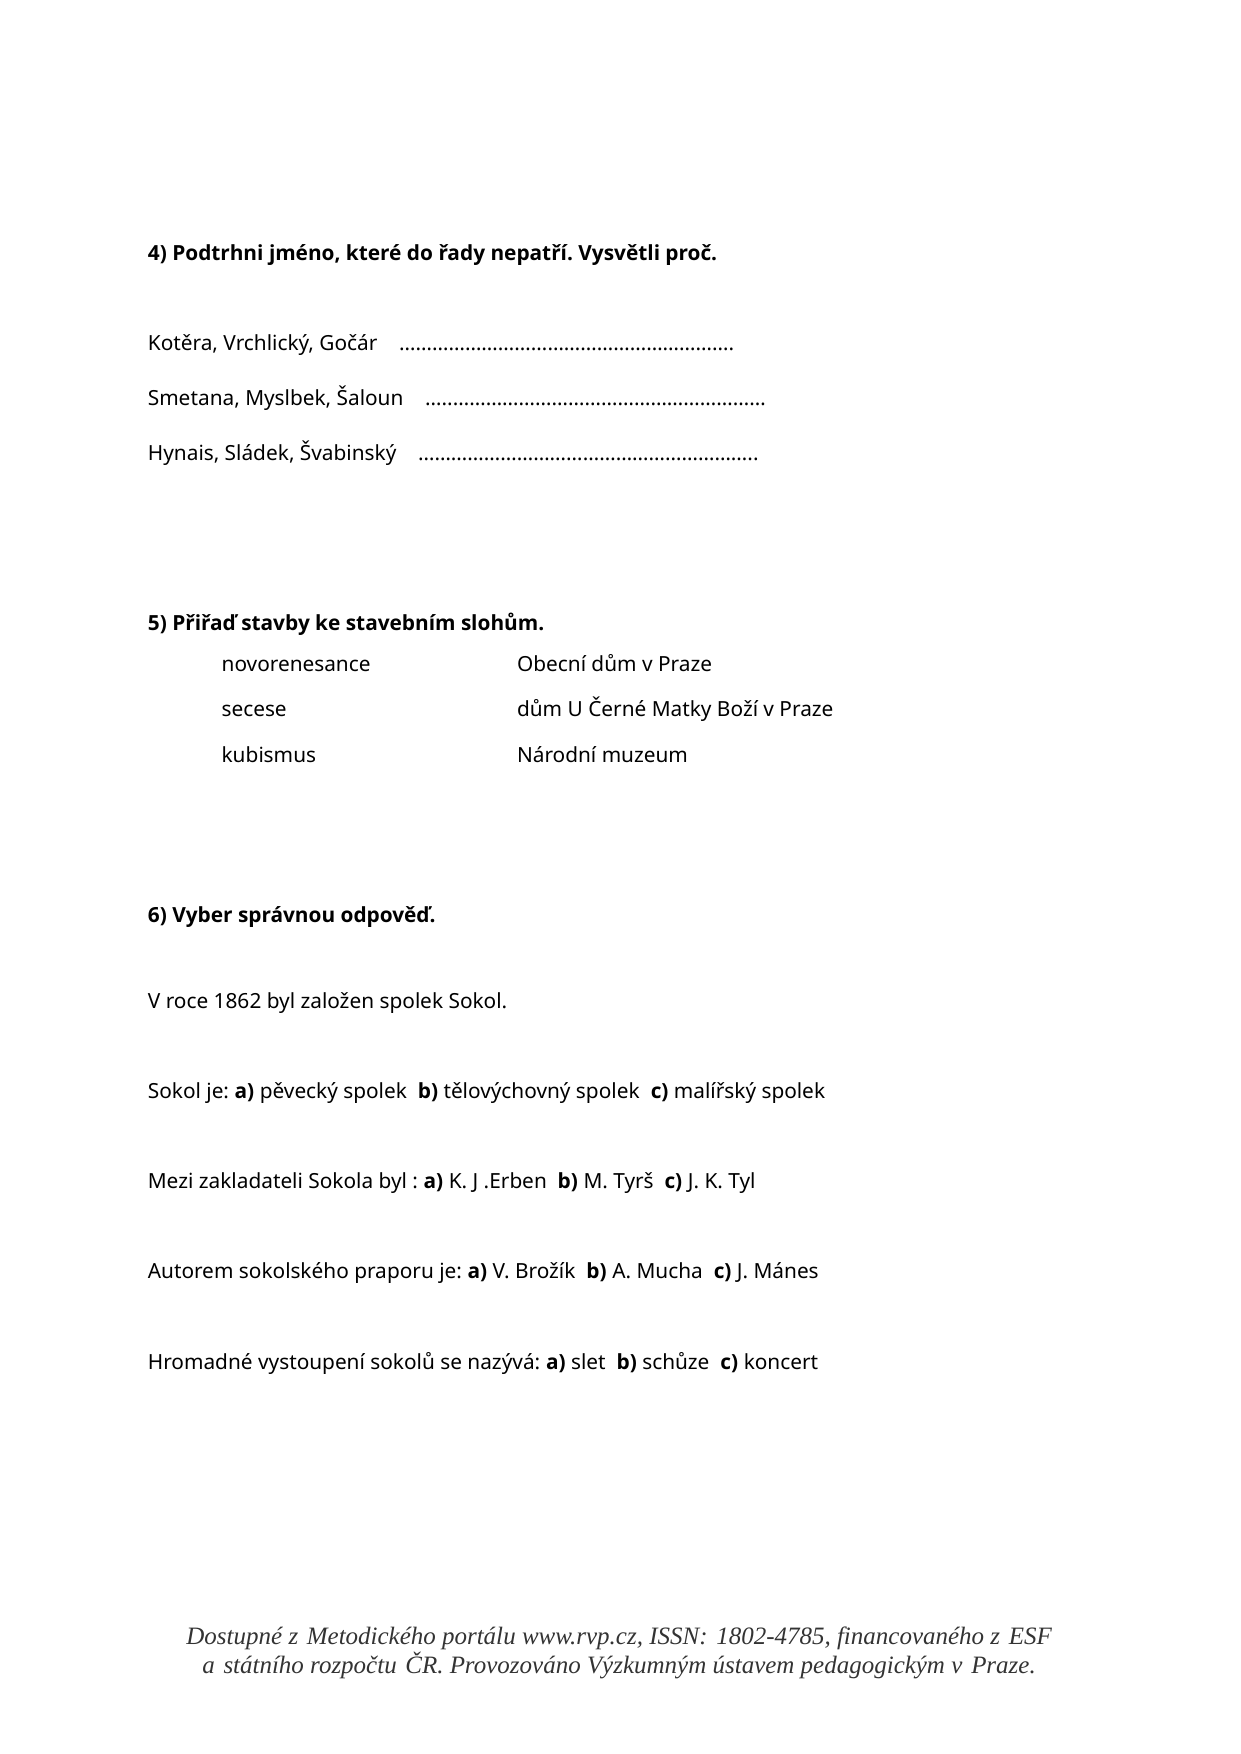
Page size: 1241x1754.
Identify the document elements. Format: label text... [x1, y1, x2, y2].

text novorenesance Obecní dům v Praze [221, 649, 1092, 678]
text Hynais, Sládek, Švabinský …………………………………………………….. [148, 438, 1092, 467]
text Kotěra, Vrchlický, Gočár ……………………………………………………. [148, 328, 1092, 356]
text Mezi zakladateli Sokola byl : a) K. J .Erben b) M. Tyrš c) J. K. Tyl [148, 1166, 1092, 1195]
text Autorem sokolského praporu je: a) V. Brožík b) A. Mucha c) J. Mánes [148, 1257, 1092, 1285]
text kubismus Národní muzeum [221, 740, 1092, 768]
subtitle 5) Přiřaď stavby ke stavebním slohům. [148, 608, 1092, 637]
text V roce 1862 byl založen spolek Sokol. [148, 986, 1092, 1014]
text Smetana, Myslbek, Šaloun …..………………………………………………… [148, 383, 1092, 412]
text Hromadné vystoupení sokolů se nazývá: a) slet b) schůze c) koncert [148, 1347, 1092, 1375]
text Sokol je: a) pěvecký spolek b) tělovýchovný spolek c) malířský spolek [148, 1076, 1092, 1105]
text secese dům U Černé Matky Boží v Praze [221, 694, 1092, 723]
text 4) Podtrhni jméno, které do řady nepatří. Vysvětli proč. [148, 238, 1092, 266]
subtitle 6) Vyber správnou odpověď. [148, 900, 1092, 928]
